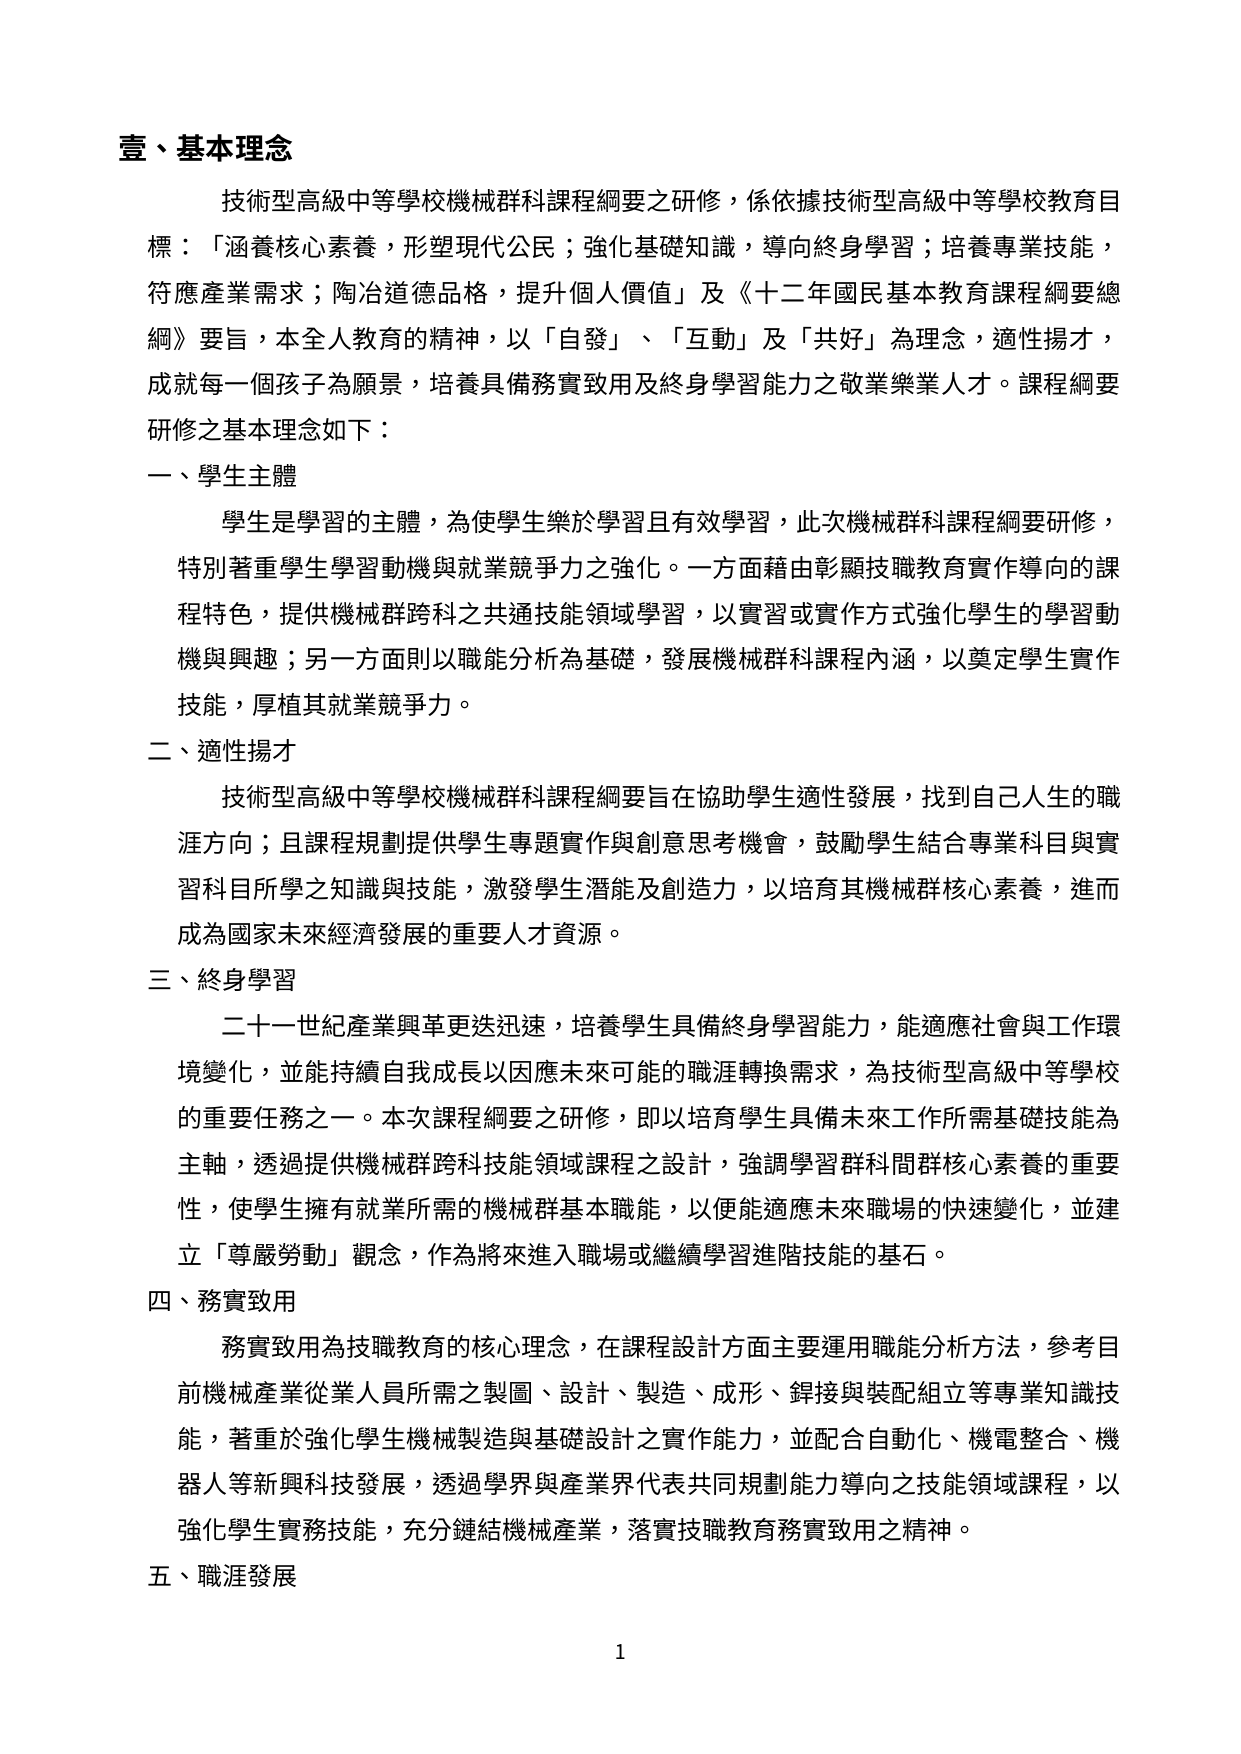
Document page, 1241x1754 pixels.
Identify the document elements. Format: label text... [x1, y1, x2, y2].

text 技術型高級中等學校機械群科課程綱要之研修，係依據技術型高級中等學校教育目標：「涵養核心素養，形塑現代公民；強化基礎知識，導向終身學習；培養專業技能，符應產業需求；陶冶道德品格，提升個人價值」及《十二年國民基本教育課程綱要總綱》要旨，本全人教育的精神，以「自發」、「互動」及「共好」為理念，適性揚才，成就每一個孩子為願景，培養具備務實致用及終身學習能力之敬業樂業人才。課程綱要研修之基本理念如下： [148, 174, 1122, 449]
text 二十一世紀產業興革更迭迅速，培養學生具備終身學習能力，能適應社會與工作環境變化，並能持續自我成長以因應未來可能的職涯轉換需求，為技術型高級中等學校的重要任務之一。本次課程綱要之研修，即以培育學生具備未來工作所需基礎技能為主軸，透過提供機械群跨科技能領域課程之設計，強調學習群科間群核心素養的重要性，使學生擁有就業所需的機械群基本職能，以便能適應未來職場的快速變化，並建立「尊嚴勞動」觀念，作為將來進入職場或繼續學習進階技能的基石。 [177, 999, 1122, 1274]
text 壹、基本理念 [118, 123, 1122, 169]
text 技術型高級中等學校機械群科課程綱要旨在協助學生適性發展，找到自己人生的職涯方向；且課程規劃提供學生專題實作與創意思考機會，鼓勵學生結合專業科目與實習科目所學之知識與技能，激發學生潛能及創造力，以培育其機械群核心素養，進而成為國家未來經濟發展的重要人才資源。 [177, 770, 1122, 953]
text 學生是學習的主體，為使學生樂於學習且有效學習，此次機械群科課程綱要研修，特別著重學生學習動機與就業競爭力之強化。一方面藉由彰顯技職教育實作導向的課程特色，提供機械群跨科之共通技能領域學習，以實習或實作方式強化學生的學習動機與興趣；另一方面則以職能分析為基礎，發展機械群科課程內涵，以奠定學生實作技能，厚植其就業競爭力。 [177, 495, 1122, 724]
text 二、適性揚才 [148, 724, 1122, 770]
text 一、學生主體 [148, 449, 1122, 495]
text 五、職涯發展 [148, 1549, 1122, 1595]
text 四、務實致用 [148, 1274, 1122, 1320]
text 三、終身學習 [148, 953, 1122, 999]
text 務實致用為技職教育的核心理念，在課程設計方面主要運用職能分析方法，參考目前機械產業從業人員所需之製圖、設計、製造、成形、銲接與裝配組立等專業知識技能，著重於強化學生機械製造與基礎設計之實作能力，並配合自動化、機電整合、機器人等新興科技發展，透過學界與產業界代表共同規劃能力導向之技能領域課程，以強化學生實務技能，充分鏈結機械產業，落實技職教育務實致用之精神。 [177, 1320, 1122, 1549]
